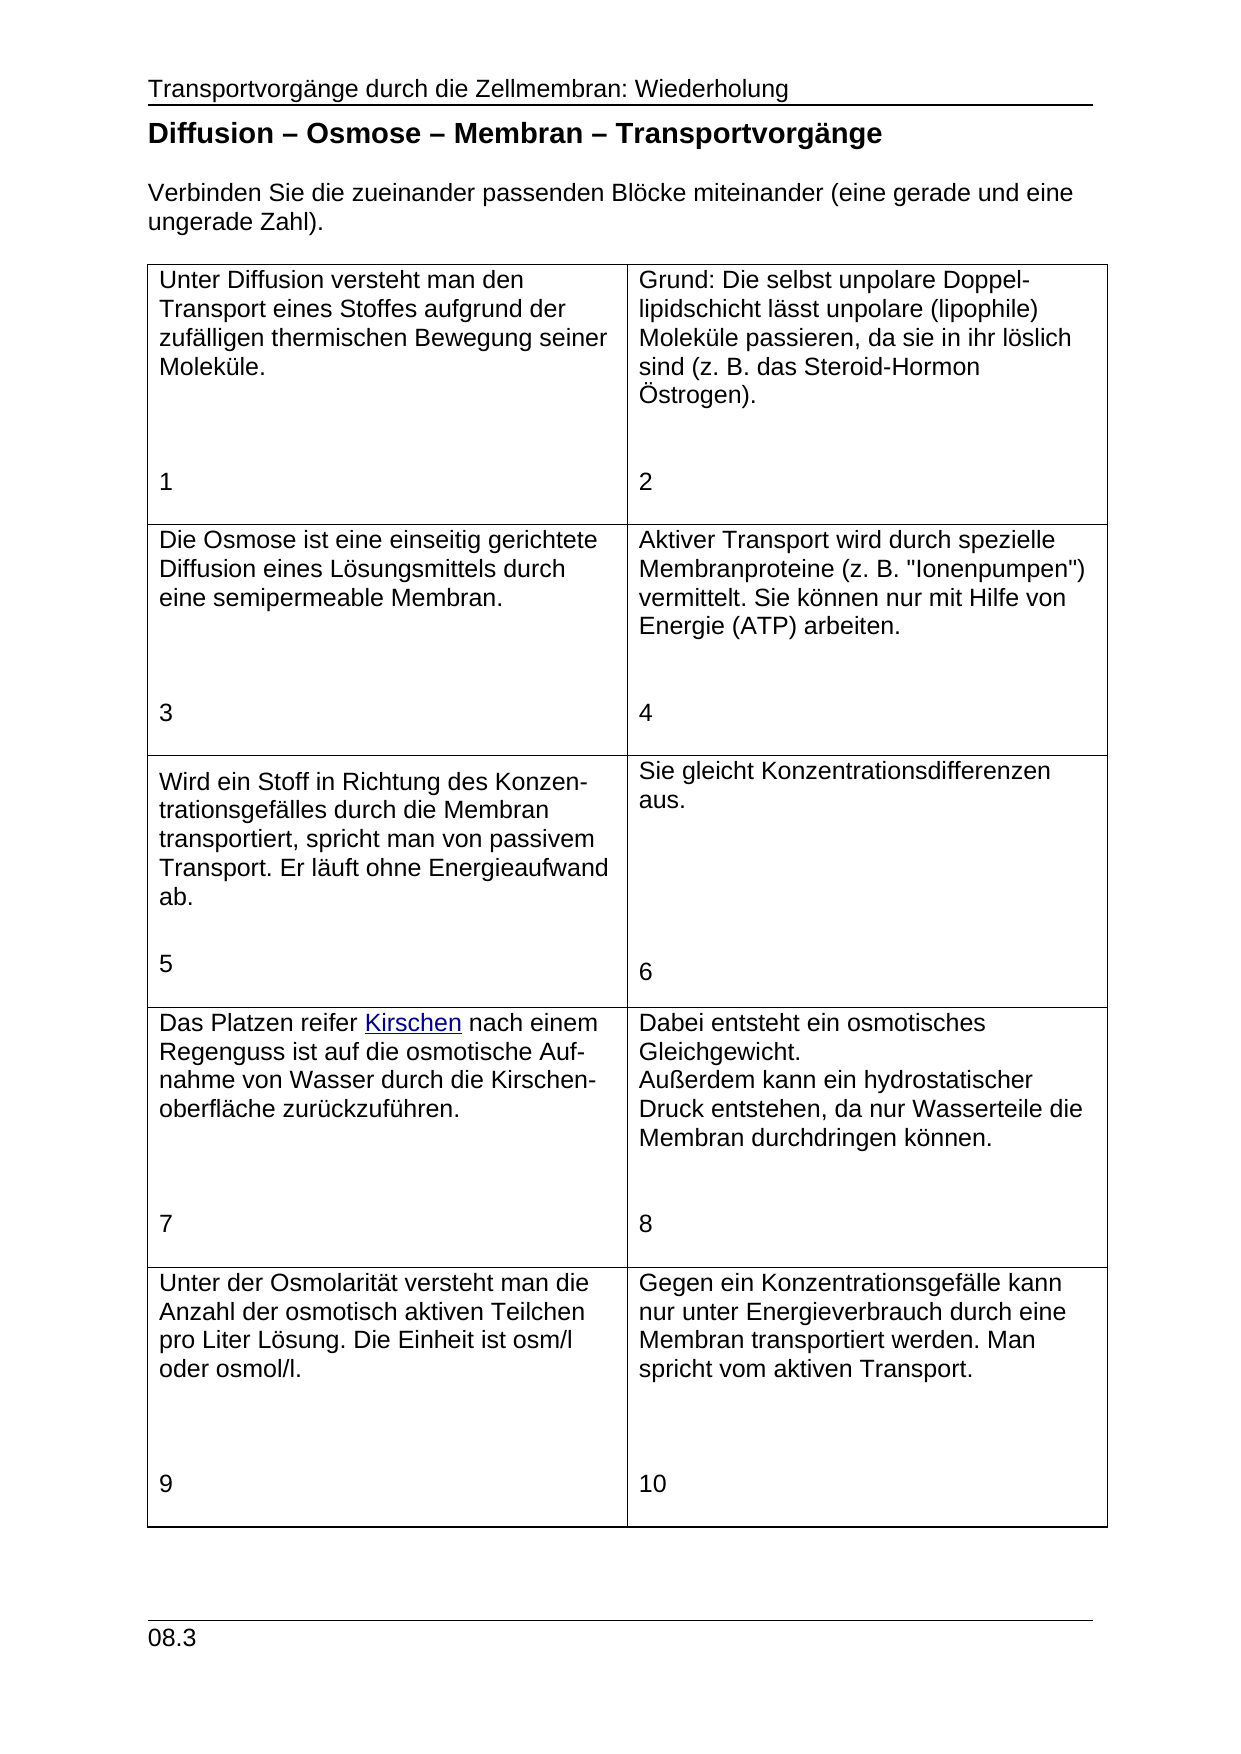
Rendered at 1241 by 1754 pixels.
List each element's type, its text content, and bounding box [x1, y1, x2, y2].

text Verbinden Sie die zueinander passenden Blöcke miteinander (eine gerade und eine ungerade Zahl). [148, 178, 1093, 235]
table_cell Dabei entsteht ein osmotisches Gleichgewicht. Außerdem kann ein hydrostatischer Druck entstehen, da nur Wasserteile die Membran durchdringen können. 8 [628, 1008, 1107, 1267]
table_cell Gegen ein Konzentrationsgefälle kann nur unter Energieverbrauch durch eine Membran transportiert werden. Man spricht vom aktiven Transport. 10 [628, 1268, 1107, 1526]
table_cell Aktiver Transport wird durch spezielle Membranproteine (z. B. "Ionenpumpen") vermittelt. Sie können nur mit Hilfe von Energie (ATP) arbeiten. 4 [628, 525, 1107, 755]
table_cell Wird ein Stoff in Richtung des Konzen-trationsgefälles durch die Membran transportiert, spricht man von passivem Transport. Er läuft ohne Energieaufwand ab. 5 [148, 756, 627, 1007]
table_cell Das Platzen reifer Kirschen nach einem Regenguss ist auf die osmotische Auf-nahme von Wasser durch die Kirschen-oberfläche zurückzuführen. 7 [148, 1008, 627, 1267]
table_header Grund: Die selbst unpolare Doppel-lipidschicht lässt unpolare (lipophile) Moleküle passieren, da sie in ihr löslich sind (z. B. das Steroid-Hormon Östrogen). 2 [628, 265, 1107, 524]
table_cell Sie gleicht Konzentrationsdifferenzen aus. 6 [628, 756, 1107, 1007]
table_header Unter Diffusion versteht man den Transport eines Stoffes aufgrund der zufälligen thermischen Bewegung seiner Moleküle. 1 [148, 265, 627, 524]
text Diffusion – Osmose – Membran – Transportvorgänge [148, 116, 1093, 149]
table_cell Die Osmose ist eine einseitig gerichtete Diffusion eines Lösungsmittels durch eine semipermeable Membran. 3 [148, 525, 627, 755]
table_cell Unter der Osmolarität versteht man die Anzahl der osmotisch aktiven Teilchen pro Liter Lösung. Die Einheit ist osm/l oder osmol/l. 9 [148, 1268, 627, 1526]
